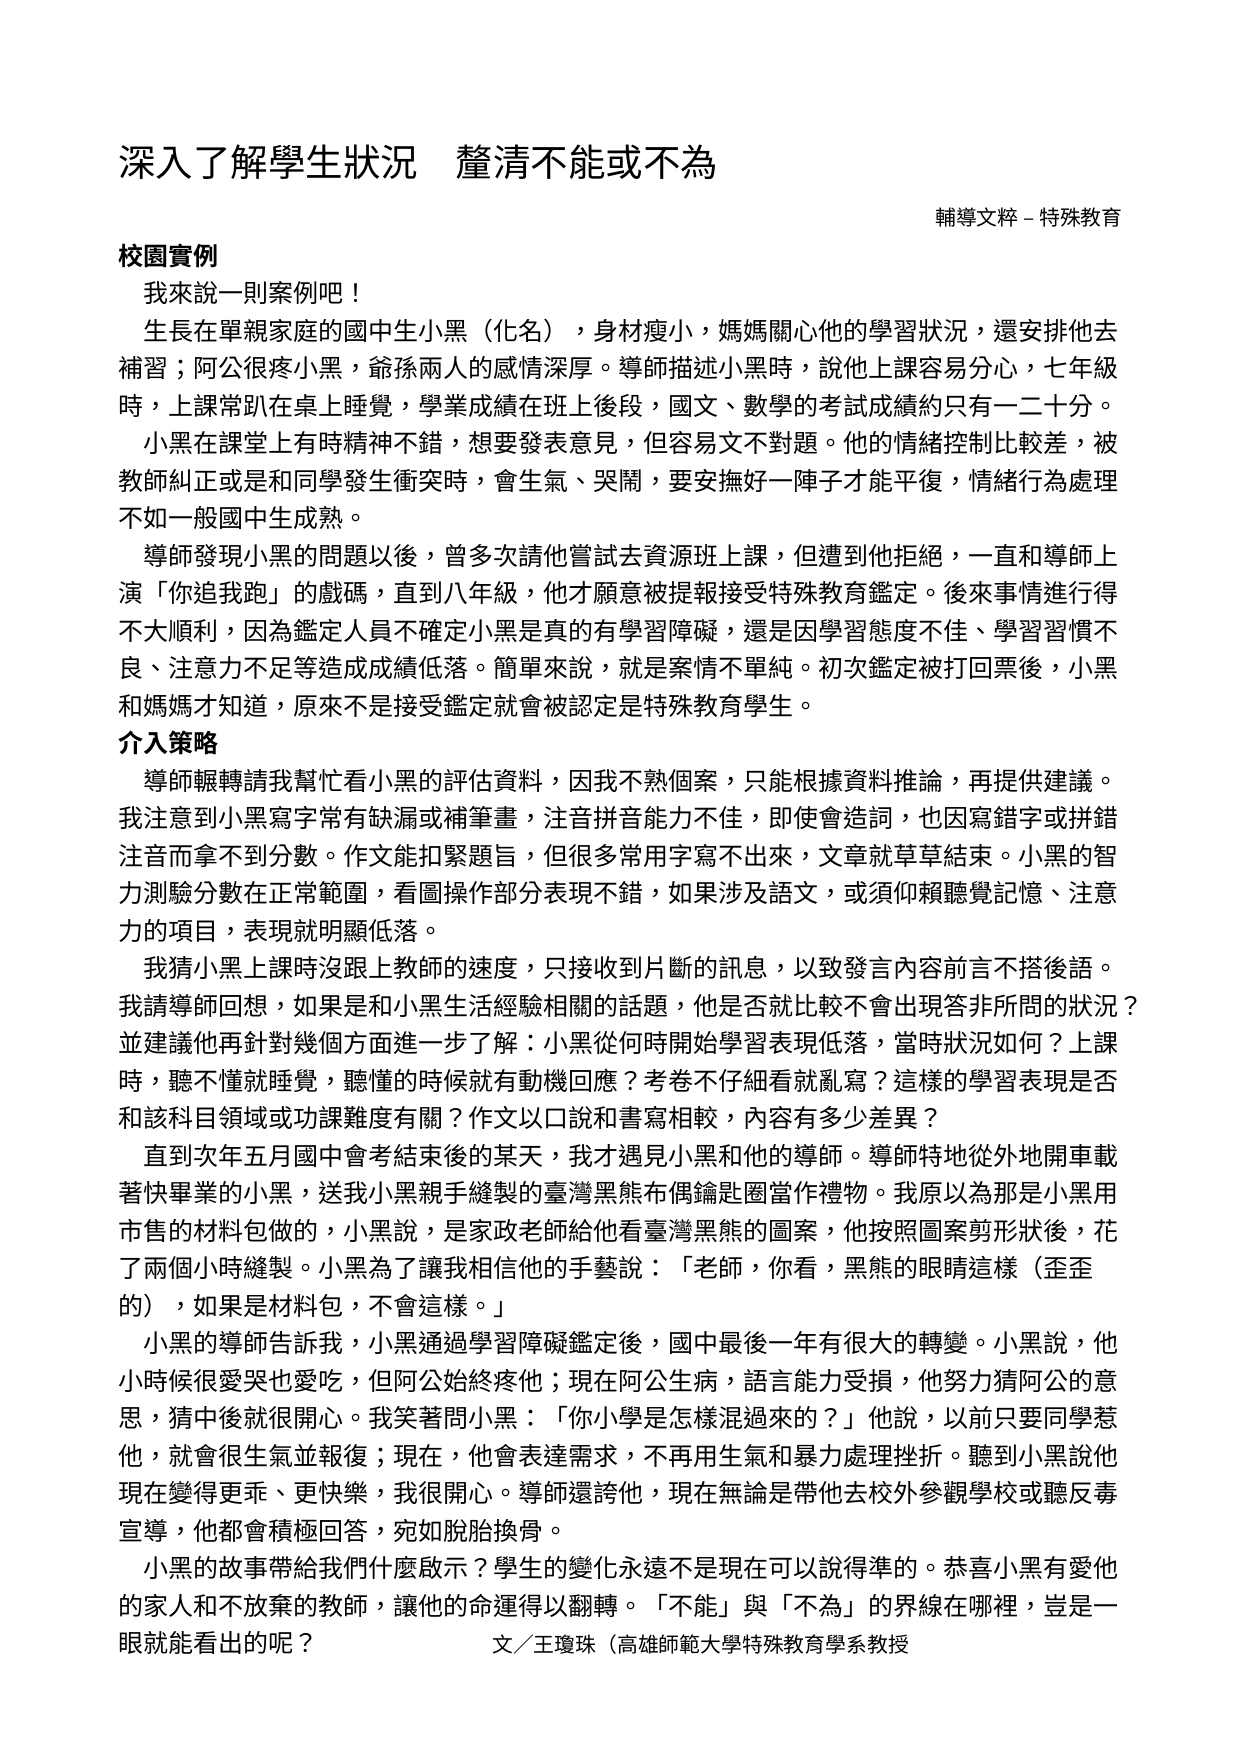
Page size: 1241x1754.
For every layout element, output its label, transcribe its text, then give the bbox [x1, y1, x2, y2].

text 我來說一則案例吧！ 生長在單親家庭的國中生小黑（化名），身材瘦小，媽媽關心他的學習狀況，還安排他去補習；阿公很疼小黑，爺孫兩人的感情深厚。導師描述小黑時，說他上課容易分心，七年級時，上課常趴在桌上睡覺，學業成績在班上後段，國文、數學的考試成績約只有一二十分。 小黑在課堂上有時精神不錯，想要發表意見，但容易文不對題。他的情緒控制比較差，被教師糾正或是和同學發生衝突時，會生氣、哭鬧，要安撫好一陣子才能平復，情緒行為處理不如一般國中生成熟。 導師發現小黑的問題以後，曾多次請他嘗試去資源班上課，但遭到他拒絕，一直和導師上演「你追我跑」的戲碼，直到八年級，他才願意被提報接受特殊教育鑑定。後來事情進行得不大順利，因為鑑定人員不確定小黑是真的有學習障礙，還是因學習態度不佳、學習習慣不良、注意力不足等造成成績低落。簡單來說，就是案情不單純。初次鑑定被打回票後，小黑和媽媽才知道，原來不是接受鑑定就會被認定是特殊教育學生。 介入策略 導師輾轉請我幫忙看小黑的評估資料，因我不熟個案，只能根據資料推論，再提供建議。我注意到小黑寫字常有缺漏或補筆畫，注音拼音能力不佳，即使會造詞，也因寫錯字或拼錯注音而拿不到分數。作文能扣緊題旨，但很多常用字寫不出來，文章就草草結束。小黑的智力測驗分數在正常範圍，看圖操作部分表現不錯，如果涉及語文，或須仰賴聽覺記憶、注意力的項目，表現就明顯低落。 我猜小黑上課時沒跟上教師的速度，只接收到片斷的訊息，以致發言內容前言不搭後語。我請導師回想，如果是和小黑生活經驗相關的話題，他是否就比較不會出現答非所問的狀況？並建議他再針對幾個方面進一步了解：小黑從何時開始學習表現低落，當時狀況如何？上課時，聽不懂就睡覺，聽懂的時候就有動機回應？考卷不仔細看就亂寫？這樣的學習表現是否和該科目領域或功課難度有關？作文以口說和書寫相較，內容有多少差異？ 直到次年五月國中會考結束後的某天，我才遇見小黑和他的導師。導師特地從外地開車載著快畢業的小黑，送我小黑親手縫製的臺灣黑熊布偶鑰匙圈當作禮物。我原以為那是小黑用市售的材料包做的，小黑說，是家政老師給他看臺灣黑熊的圖案，他按照圖案剪形狀後，花了兩個小時縫製。小黑為了讓我相信他的手藝說：「老師，你看，黑熊的眼睛這樣（歪歪的），如果是材料包，不會這樣。」 小黑的導師告訴我，小黑通過學習障礙鑑定後，國中最後一年有很大的轉變。小黑說，他小時候很愛哭也愛吃，但阿公始終疼他；現在阿公生病，語言能力受損，他努力猜阿公的意思，猜中後就很開心。我笑著問小黑：「你小學是怎樣混過來的？」他說，以前只要同學惹他，就會很生氣並報復；現在，他會表達需求，不再用生氣和暴力處理挫折。聽到小黑說他現在變得更乖、更快樂，我很開心。導師還誇他，現在無論是帶他去校外參觀學校或聽反毒宣導，他都會積極回答，宛如脫胎換骨。 小黑的故事帶給我們什麼啟示？學生的變化永遠不是現在可以說得準的。恭喜小黑有愛他的家人和不放棄的教師，讓他的命運得以翻轉。「不能」與「不為」的界線在哪裡，豈是一眼就能看出的呢？ 文／王瓊珠（高雄師範大學特殊教育學系教授 [118, 273, 1122, 1660]
text 深入了解學生狀況 釐清不能或不為 [118, 123, 1122, 198]
text 校園實例 [118, 235, 1122, 273]
text 輔導文粹 – 特殊教育 [118, 198, 1122, 235]
